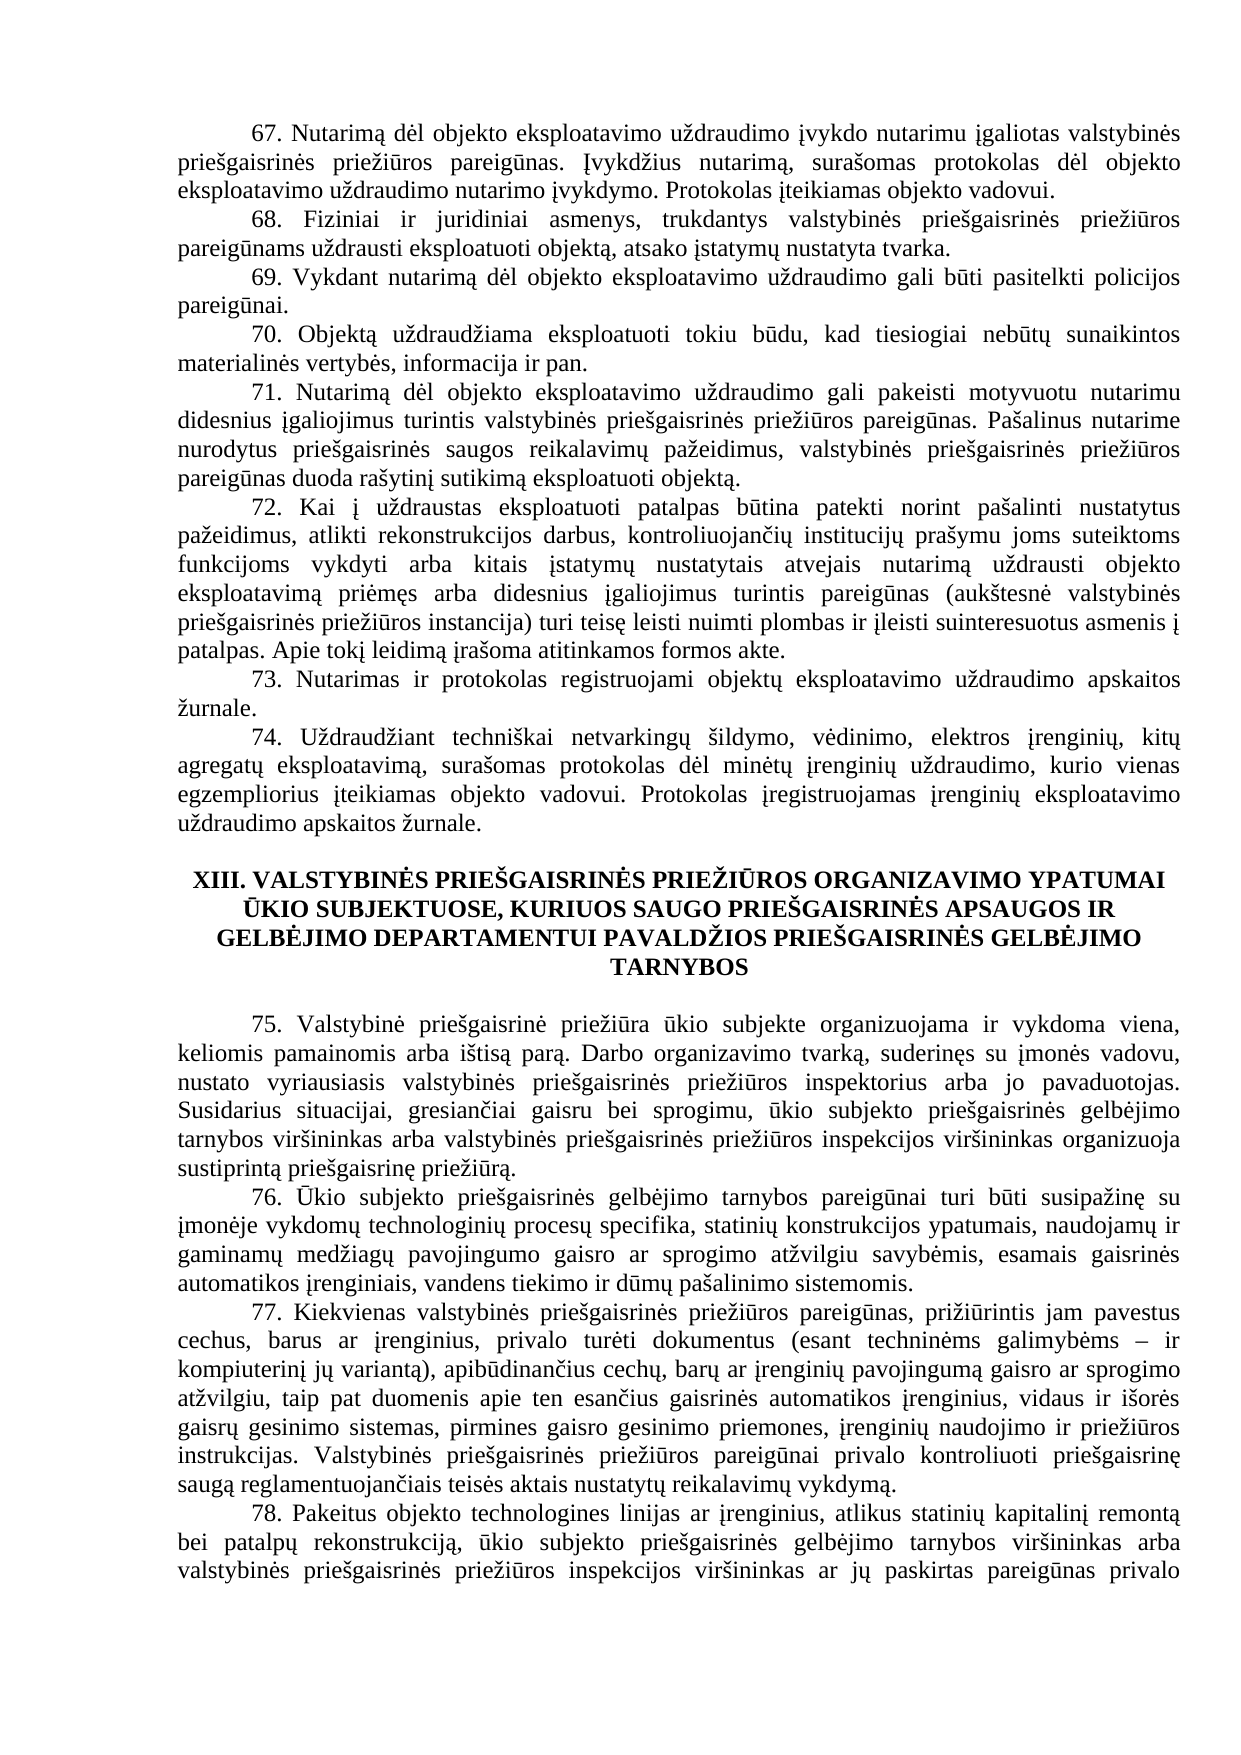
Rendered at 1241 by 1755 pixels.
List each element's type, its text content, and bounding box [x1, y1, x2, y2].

text 78. Pakeitus objekto technologines linijas ar įrenginius, atlikus statinių kapitalinį remontą bei patalpų rekonstrukciją, ūkio subjekto priešgaisrinės gelbėjimo tarnybos viršininkas arba valstybinės priešgaisrinės priežiūros inspekcijos viršininkas ar jų paskirtas pareigūnas privalo [177, 1498, 1181, 1584]
text 73. Nutarimas ir protokolas registruojami objektų eksploatavimo uždraudimo apskaitos žurnale. [177, 664, 1181, 722]
text 68. Fiziniai ir juridiniai asmenys, trukdantys valstybinės priešgaisrinės priežiūros pareigūnams uždrausti eksploatuoti objektą, atsako įstatymų nustatyta tvarka. [177, 204, 1181, 262]
text 70. Objektą uždraudžiama eksploatuoti tokiu būdu, kad tiesiogiai nebūtų sunaikintos materialinės vertybės, informacija ir pan. [177, 319, 1181, 377]
text 67. Nutarimą dėl objekto eksploatavimo uždraudimo įvykdo nutarimu įgaliotas valstybinės priešgaisrinės priežiūros pareigūnas. Įvykdžius nutarimą, surašomas protokolas dėl objekto eksploatavimo uždraudimo nutarimo įvykdymo. Protokolas įteikiamas objekto vadovui. [177, 118, 1181, 204]
text 74. Uždraudžiant techniškai netvarkingų šildymo, vėdinimo, elektros įrenginių, kitų agregatų eksploatavimą, surašomas protokolas dėl minėtų įrenginių uždraudimo, kurio vienas egzempliorius įteikiamas objekto vadovui. Protokolas įregistruojamas įrenginių eksploatavimo uždraudimo apskaitos žurnale. [177, 722, 1181, 837]
text ŪKIO SUBJEKTUOSE, KURIUOS SAUGO PRIEŠGAISRINĖS APSAUGOS IR GELBĖJIMO DEPARTAMENTUI PAVALDŽIOS PRIEŠGAISRINĖS GELBĖJIMO TARNYBOS [177, 894, 1181, 981]
text 72. Kai į uždraustas eksploatuoti patalpas būtina patekti norint pašalinti nustatytus pažeidimus, atlikti rekonstrukcijos darbus, kontroliuojančių institucijų prašymu joms suteiktoms funkcijoms vykdyti arba kitais įstatymų nustatytais atvejais nutarimą uždrausti objekto eksploatavimą priėmęs arba didesnius įgaliojimus turintis pareigūnas (aukštesnė valstybinės priešgaisrinės priežiūros instancija) turi teisę leisti nuimti plombas ir įleisti suinteresuotus asmenis į patalpas. Apie tokį leidimą įrašoma atitinkamos formos akte. [177, 492, 1181, 664]
text 76. Ūkio subjekto priešgaisrinės gelbėjimo tarnybos pareigūnai turi būti susipažinę su įmonėje vykdomų technologinių procesų specifika, statinių konstrukcijos ypatumais, naudojamų ir gaminamų medžiagų pavojingumo gaisro ar sprogimo atžvilgiu savybėmis, esamais gaisrinės automatikos įrenginiais, vandens tiekimo ir dūmų pašalinimo sistemomis. [177, 1182, 1181, 1297]
text 77. Kiekvienas valstybinės priešgaisrinės priežiūros pareigūnas, prižiūrintis jam pavestus cechus, barus ar įrenginius, privalo turėti dokumentus (esant techninėms galimybėms – ir kompiuterinį jų variantą), apibūdinančius cechų, barų ar įrenginių pavojingumą gaisro ar sprogimo atžvilgiu, taip pat duomenis apie ten esančius gaisrinės automatikos įrenginius, vidaus ir išorės gaisrų gesinimo sistemas, pirmines gaisro gesinimo priemones, įrenginių naudojimo ir priežiūros instrukcijas. Valstybinės priešgaisrinės priežiūros pareigūnai privalo kontroliuoti priešgaisrinę saugą reglamentuojančiais teisės aktais nustatytų reikalavimų vykdymą. [177, 1297, 1181, 1498]
text 75. Valstybinė priešgaisrinė priežiūra ūkio subjekte organizuojama ir vykdoma viena, keliomis pamainomis arba ištisą parą. Darbo organizavimo tvarką, suderinęs su įmonės vadovu, nustato vyriausiasis valstybinės priešgaisrinės priežiūros inspektorius arba jo pavaduotojas. Susidarius situacijai, gresiančiai gaisru bei sprogimu, ūkio subjekto priešgaisrinės gelbėjimo tarnybos viršininkas arba valstybinės priešgaisrinės priežiūros inspekcijos viršininkas organizuoja sustiprintą priešgaisrinę priežiūrą. [177, 1009, 1181, 1182]
text 69. Vykdant nutarimą dėl objekto eksploatavimo uždraudimo gali būti pasitelkti policijos pareigūnai. [177, 262, 1181, 319]
text XIII. VALSTYBINĖS PRIEŠGAISRINĖS PRIEŽIŪROS ORGANIZAVIMO YPATUMAI [177, 866, 1181, 894]
text 71. Nutarimą dėl objekto eksploatavimo uždraudimo gali pakeisti motyvuotu nutarimu didesnius įgaliojimus turintis valstybinės priešgaisrinės priežiūros pareigūnas. Pašalinus nutarime nurodytus priešgaisrinės saugos reikalavimų pažeidimus, valstybinės priešgaisrinės priežiūros pareigūnas duoda rašytinį sutikimą eksploatuoti objektą. [177, 377, 1181, 492]
